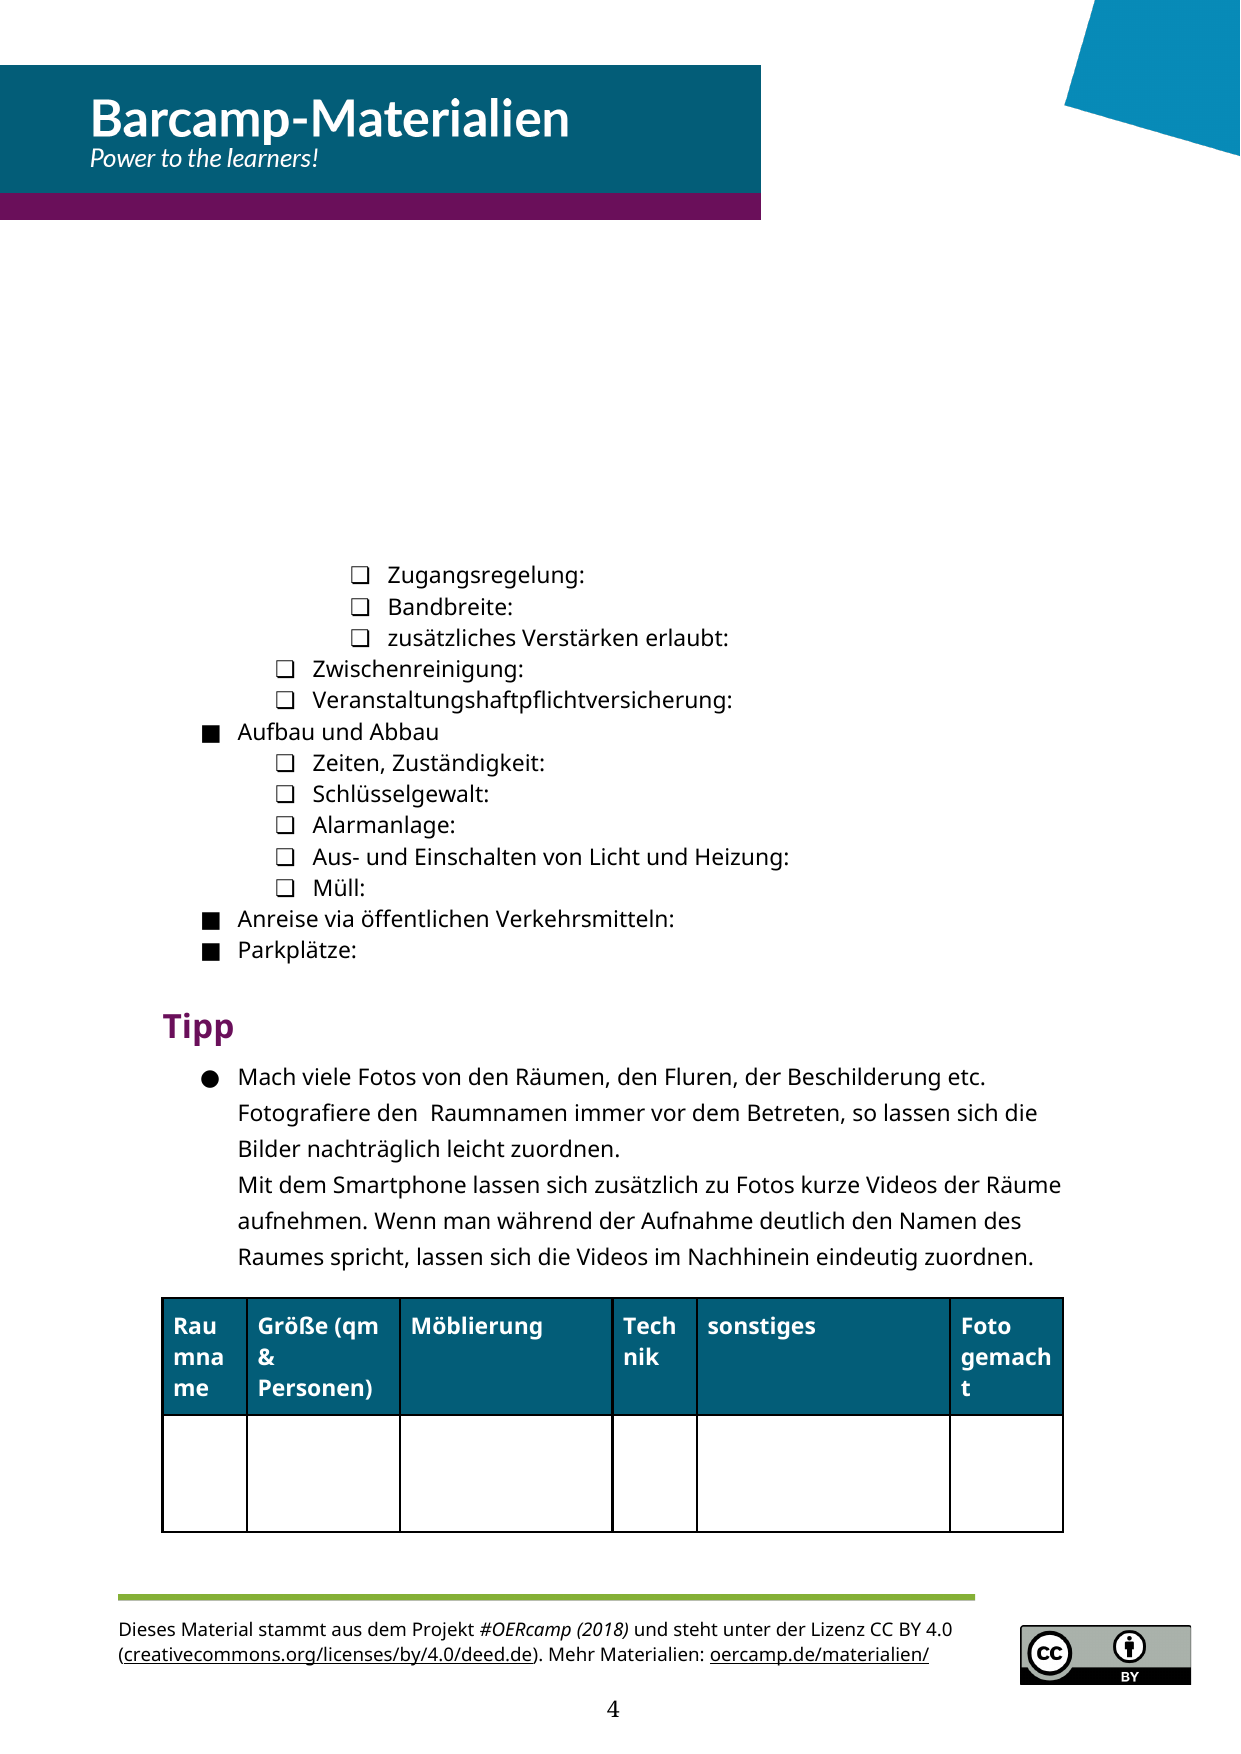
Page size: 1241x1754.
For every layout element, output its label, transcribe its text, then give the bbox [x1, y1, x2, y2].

list Mach viele Fotos von den Räumen, den Fluren, der Beschilderung etc. Fotografiere den Raumnamen immer vor dem Betreten, so lassen sich die Bilder nachträglich leicht zuordnen. Mit dem Smartphone lassen sich zusätzlich zu Fotos kurze Videos der Räume aufnehmen. Wenn man während der Aufnahme deutlich den Namen des Raumes spricht, lassen sich die Videos im Nachhinein eindeutig zuordnen. [200, 1061, 1063, 1272]
picture [492, 99, 497, 136]
picture [294, 119, 306, 123]
picture [194, 110, 215, 136]
picture [464, 110, 485, 136]
list Parkplätze: [200, 934, 1063, 965]
picture [1017, 0, 1240, 173]
picture [434, 110, 448, 136]
table_cell [164, 1416, 246, 1531]
picture [453, 111, 458, 136]
picture [0, 63, 765, 222]
list Zwischenreinigung: [275, 653, 1063, 684]
table_cell [698, 1416, 949, 1531]
picture [452, 99, 459, 106]
table_header Raumname [164, 1299, 246, 1414]
picture [505, 111, 510, 136]
list Müll: [275, 872, 1063, 903]
list Anreise via öffentlichen Verkehrsmitteln: [200, 903, 1063, 934]
list Schlüsselgewalt: [275, 778, 1063, 809]
table_header Foto gemacht [951, 1299, 1062, 1414]
table_cell [951, 1416, 1062, 1531]
list zusätzliches Verstärken erlaubt: [350, 622, 1063, 653]
picture [360, 110, 381, 136]
picture [294, 155, 298, 166]
picture [92, 149, 100, 166]
table_cell [401, 1416, 611, 1531]
list Aus- und Einschalten von Licht und Heizung: [275, 840, 1063, 872]
picture [153, 110, 167, 136]
picture [268, 155, 272, 166]
picture [385, 103, 401, 136]
table_cell [248, 1416, 399, 1531]
list Alarmanlage: [275, 809, 1063, 840]
picture [504, 99, 511, 106]
picture [314, 100, 353, 136]
picture [170, 110, 190, 136]
picture [222, 110, 258, 136]
picture [94, 100, 120, 136]
list Veranstaltungshaftpflichtversicherung: [275, 684, 1063, 715]
list Aufbau und Abbau [200, 715, 1063, 747]
list Zugangsregelung: [350, 559, 1063, 590]
table_header Technik [614, 1299, 696, 1414]
picture [517, 110, 540, 136]
table_header sonstiges [698, 1299, 949, 1414]
picture [404, 110, 428, 136]
picture [265, 110, 288, 144]
list Zeiten, Zuständigkeit: [275, 747, 1063, 778]
picture [545, 110, 567, 136]
table_header Größe (qm & Personen) [248, 1299, 399, 1414]
table_header Möblierung [401, 1299, 611, 1414]
picture [124, 110, 146, 136]
picture [118, 1573, 976, 1616]
list Bandbreite: [350, 590, 1063, 622]
picture [1020, 1625, 1192, 1685]
table_cell [614, 1416, 696, 1531]
subtitle Tipp [162, 1003, 1063, 1048]
